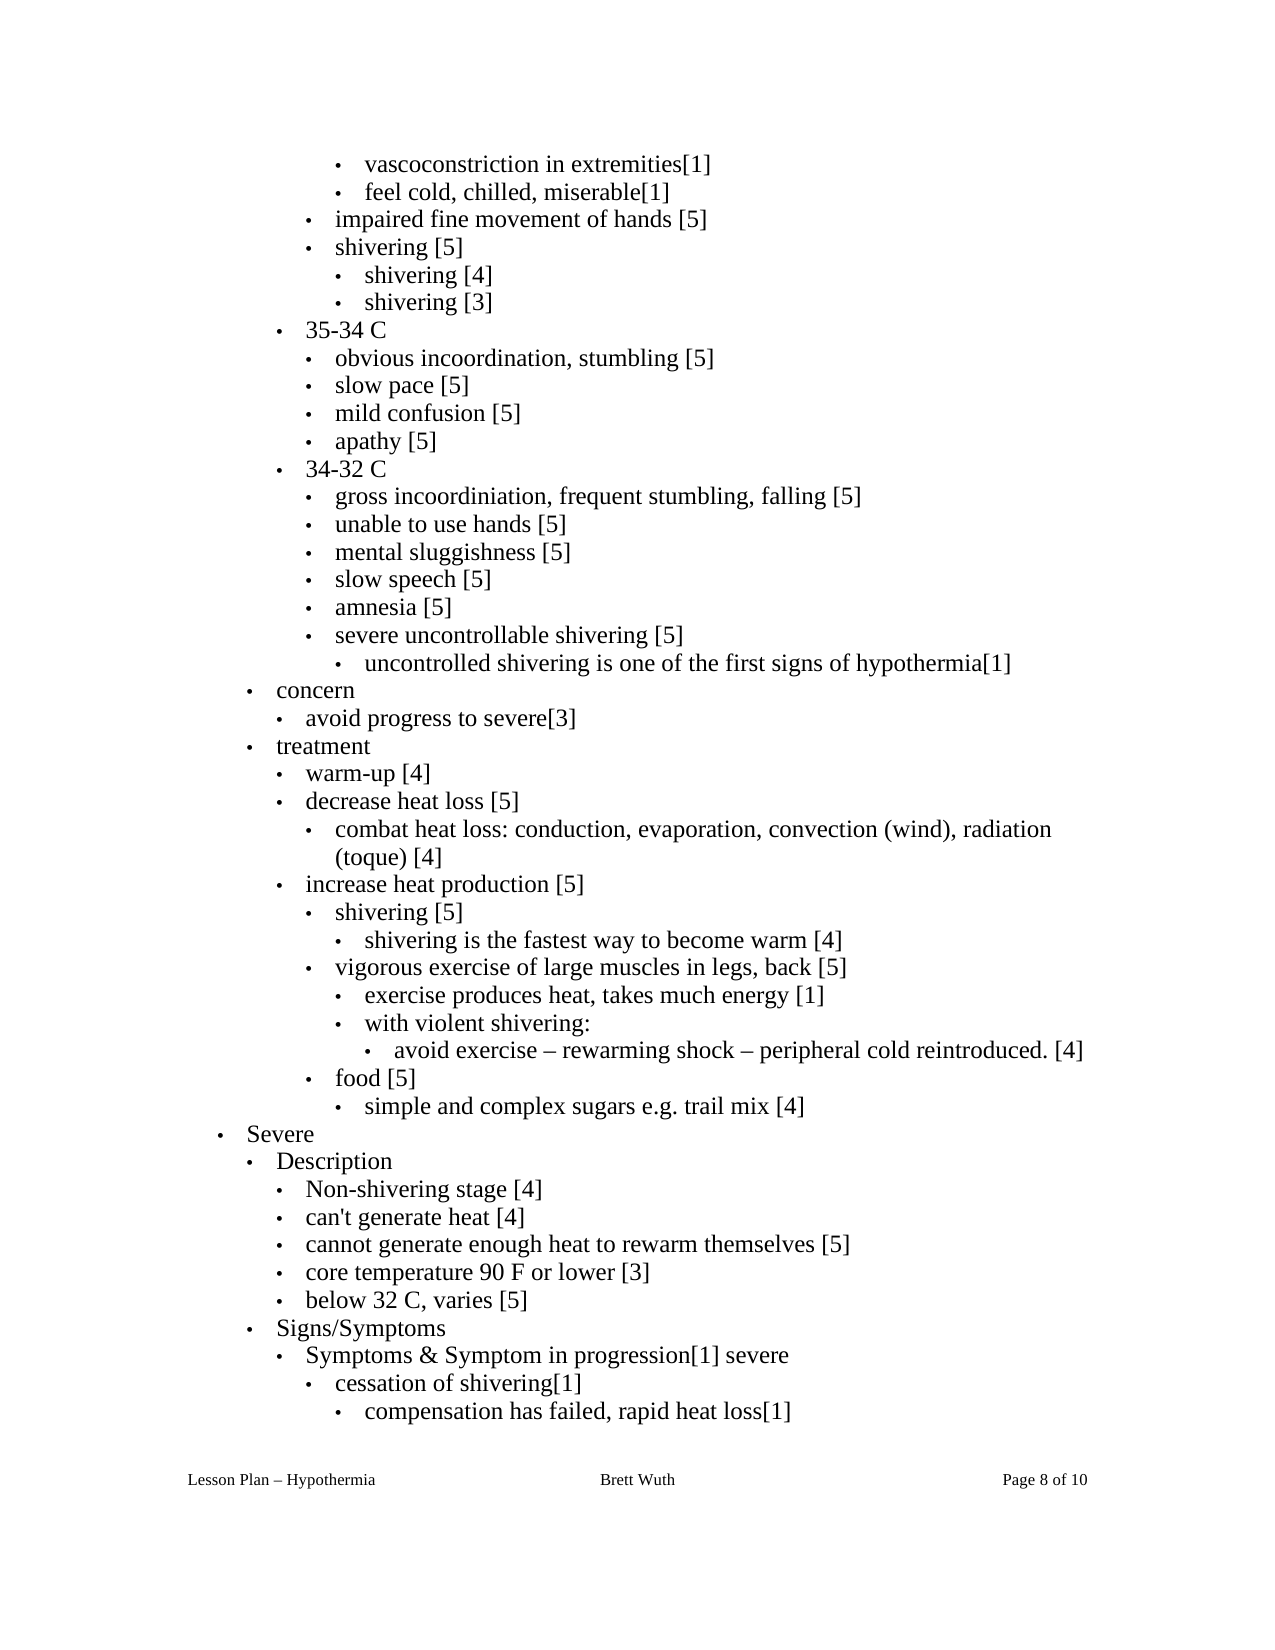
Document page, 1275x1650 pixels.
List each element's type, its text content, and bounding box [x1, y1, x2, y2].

list mental sluggishness [5] [305, 538, 1087, 566]
list shivering [5] [305, 233, 1087, 261]
list concern [246, 676, 1087, 704]
list shivering [5] [305, 898, 1087, 926]
list exercise produces heat, takes much energy [1] [335, 981, 1087, 1009]
list core temperature 90 F or lower [3] [276, 1258, 1087, 1286]
list simple and complex sugars e.g. trail mix [4] [335, 1092, 1087, 1120]
list avoid progress to severe[3] [276, 704, 1087, 732]
list compensation has failed, rapid heat loss[1] [335, 1397, 1087, 1424]
list cannot generate enough heat to rewarm themselves [5] [276, 1231, 1087, 1258]
list uncontrolled shivering is one of the first signs of hypothermia[1] [335, 649, 1087, 676]
list Non-shivering stage [4] [276, 1175, 1087, 1203]
list cessation of shivering[1] [305, 1369, 1087, 1397]
list with violent shivering: [335, 1009, 1087, 1037]
list unable to use hands [5] [305, 510, 1087, 538]
list impaired fine movement of hands [5] [305, 205, 1087, 233]
list Symptoms & Symptom in progression[1] severe [276, 1341, 1087, 1369]
list shivering [4] [335, 261, 1087, 288]
list slow speech [5] [305, 566, 1087, 593]
list food [5] [305, 1064, 1087, 1092]
list Signs/Symptoms [246, 1314, 1087, 1341]
list decrease heat loss [5] [276, 787, 1087, 815]
list severe uncontrollable shivering [5] [305, 621, 1087, 649]
list gross incoordiniation, frequent stumbling, falling [5] [305, 482, 1087, 510]
list below 32 C, varies [5] [276, 1286, 1087, 1314]
list shivering is the fastest way to become warm [4] [335, 926, 1087, 953]
list can't generate heat [4] [276, 1203, 1087, 1231]
list vascoconstriction in extremities[1] [335, 150, 1087, 178]
list avoid exercise – rewarming shock – peripheral cold reintroduced. [4] [364, 1037, 1087, 1064]
list slow pace [5] [305, 372, 1087, 399]
list 34-32 C [276, 455, 1087, 482]
list shivering [3] [335, 288, 1087, 316]
list Severe [217, 1120, 1087, 1147]
list obvious incoordination, stumbling [5] [305, 344, 1087, 372]
list 35-34 C [276, 316, 1087, 344]
list mild confusion [5] [305, 399, 1087, 427]
list Description [246, 1147, 1087, 1175]
list treatment [246, 732, 1087, 759]
list combat heat loss: conduction, evaporation, convection (wind), radiation (toque) [4] [305, 815, 1087, 870]
list vigorous exercise of large muscles in legs, back [5] [305, 953, 1087, 981]
list apathy [5] [305, 427, 1087, 455]
list amnesia [5] [305, 593, 1087, 621]
list warm-up [4] [276, 759, 1087, 787]
list increase heat production [5] [276, 870, 1087, 898]
list feel cold, chilled, miserable[1] [335, 178, 1087, 205]
